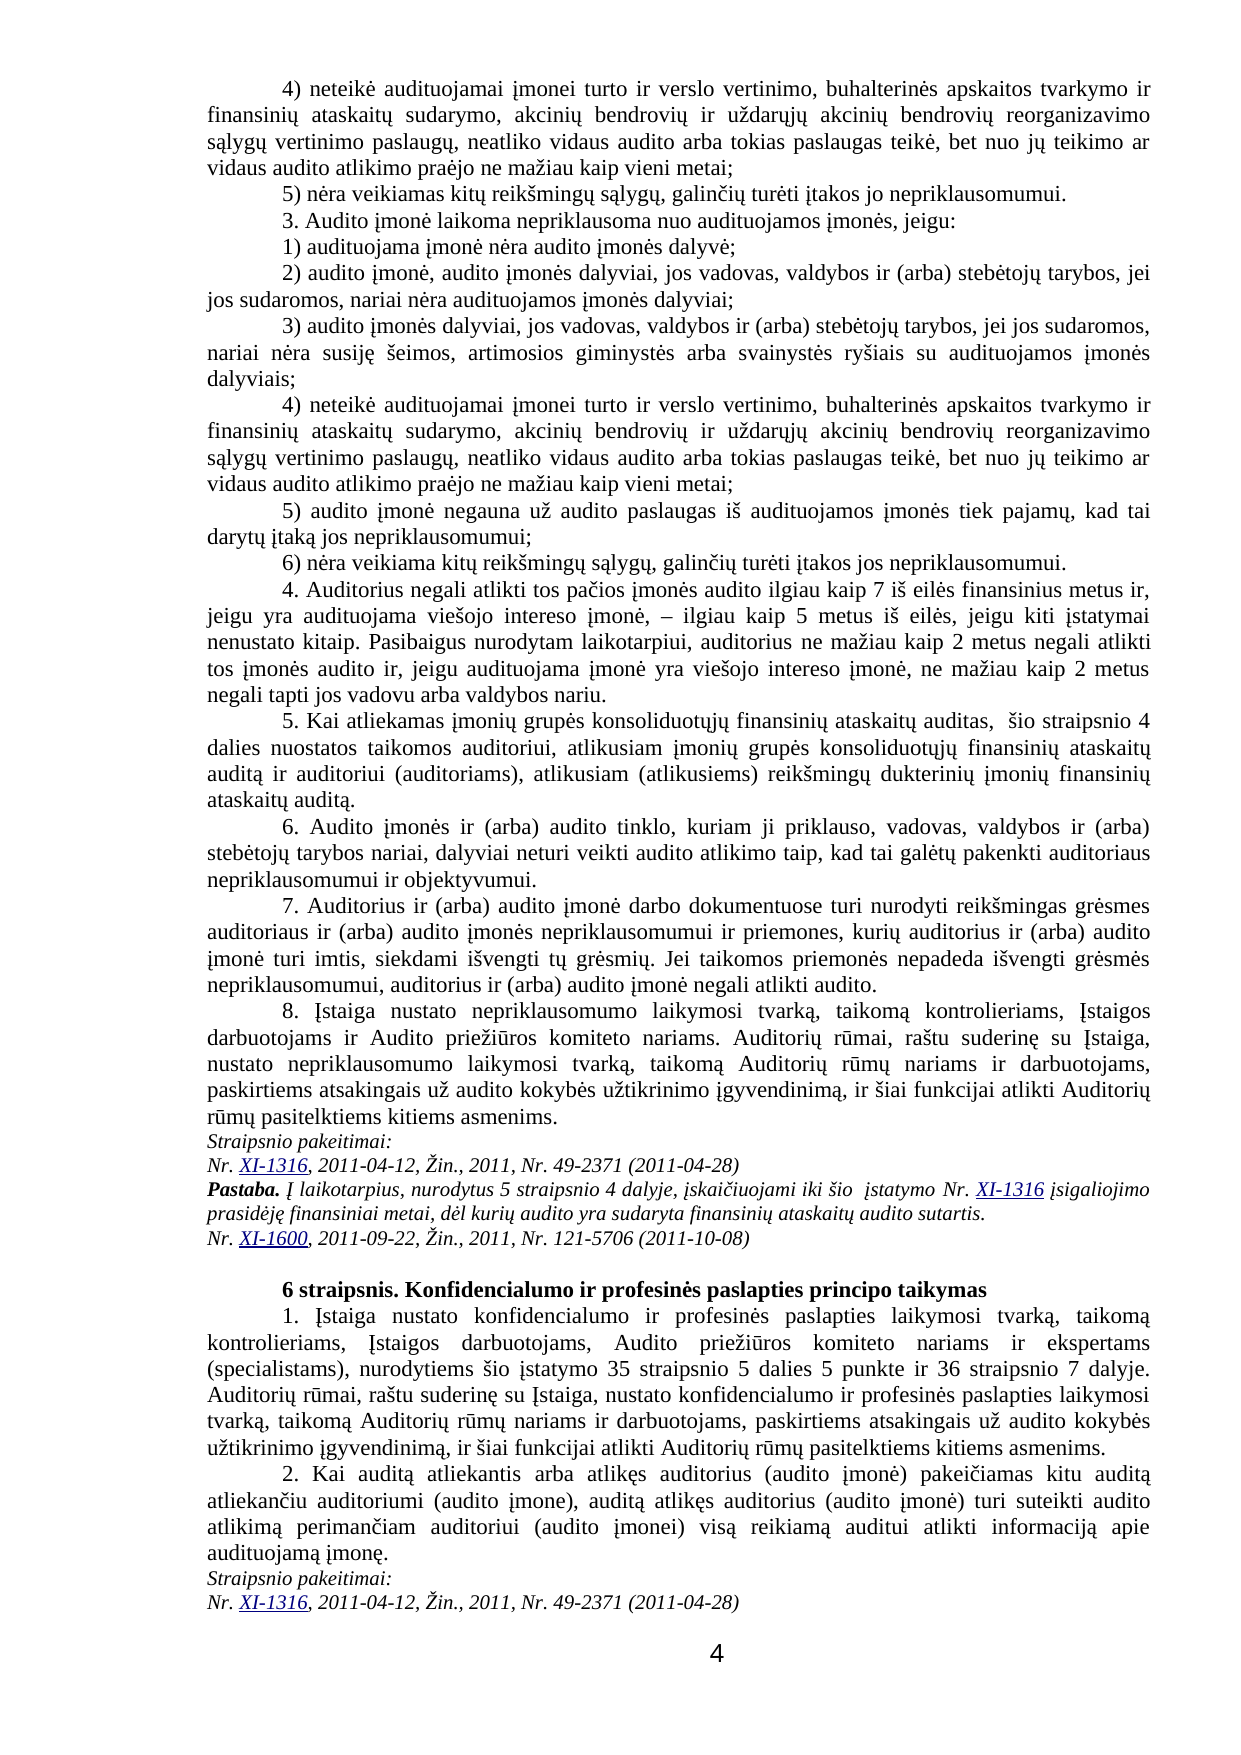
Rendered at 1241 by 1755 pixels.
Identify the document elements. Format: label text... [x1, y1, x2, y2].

text 2) audito įmonė, audito įmonės dalyviai, jos vadovas, valdybos ir (arba) stebėtojų tarybos, jei jos sudaromos, nariai nėra audituojamos įmonės dalyviai; [207, 259, 1152, 312]
text 3. Audito įmonė laikoma nepriklausoma nuo audituojamos įmonės, jeigu: [207, 207, 1152, 233]
text 1) audituojama įmonė nėra audito įmonės dalyvė; [207, 233, 1152, 259]
text 2. Kai auditą atliekantis arba atlikęs auditorius (audito įmonė) pakeičiamas kitu auditą atliekančiu auditoriumi (audito įmone), auditą atlikęs auditorius (audito įmonė) turi suteikti audito atlikimą perimančiam auditoriui (audito įmonei) visą reikiamą auditui atlikti informaciją apie audituojamą įmonę. [207, 1460, 1152, 1566]
text 5) nėra veikiamas kitų reikšmingų sąlygų, galinčių turėti įtakos jo nepriklausomumui. [207, 180, 1152, 207]
text 3) audito įmonės dalyviai, jos vadovas, valdybos ir (arba) stebėtojų tarybos, jei jos sudaromos, nariai nėra susiję šeimos, artimosios giminystės arba svainystės ryšiais su audituojamos įmonės dalyviais; [207, 312, 1152, 391]
text Pastaba. Į laikotarpius, nurodytus 5 straipsnio 4 dalyje, įskaičiuojami iki šio įstatymo Nr. XI-1316 įsigaliojimo prasidėję finansiniai metai, dėl kurių audito yra sudaryta finansinių ataskaitų audito sutartis. [207, 1177, 1152, 1225]
text 4) neteikė audituojamai įmonei turto ir verslo vertinimo, buhalterinės apskaitos tvarkymo ir finansinių ataskaitų sudarymo, akcinių bendrovių ir uždarųjų akcinių bendrovių reorganizavimo sąlygų vertinimo paslaugų, neatliko vidaus audito arba tokias paslaugas teikė, bet nuo jų teikimo ar vidaus audito atlikimo praėjo ne mažiau kaip vieni metai; [207, 75, 1152, 180]
text 5) audito įmonė negauna už audito paslaugas iš audituojamos įmonės tiek pajamų, kad tai darytų įtaką jos nepriklausomumui; [207, 497, 1152, 549]
text 6. Audito įmonės ir (arba) audito tinklo, kuriam ji priklauso, vadovas, valdybos ir (arba) stebėtojų tarybos nariai, dalyviai neturi veikti audito atlikimo taip, kad tai galėtų pakenkti auditoriaus nepriklausomumui ir objektyvumui. [207, 813, 1152, 892]
text Nr. XI-1316, 2011-04-12, Žin., 2011, Nr. 49-2371 (2011-04-28) [207, 1590, 1152, 1614]
text 4) neteikė audituojamai įmonei turto ir verslo vertinimo, buhalterinės apskaitos tvarkymo ir finansinių ataskaitų sudarymo, akcinių bendrovių ir uždarųjų akcinių bendrovių reorganizavimo sąlygų vertinimo paslaugų, neatliko vidaus audito arba tokias paslaugas teikė, bet nuo jų teikimo ar vidaus audito atlikimo praėjo ne mažiau kaip vieni metai; [207, 391, 1152, 497]
text 8. Įstaiga nustato nepriklausomumo laikymosi tvarką, taikomą kontrolieriams, Įstaigos darbuotojams ir Audito priežiūros komiteto nariams. Auditorių rūmai, raštu suderinę su Įstaiga, nustato nepriklausomumo laikymosi tvarką, taikomą Auditorių rūmų nariams ir darbuotojams, paskirtiems atsakingais už audito kokybės užtikrinimo įgyvendinimą, ir šiai funkcijai atlikti Auditorių rūmų pasitelktiems kitiems asmenims. [207, 997, 1152, 1129]
text 6) nėra veikiama kitų reikšmingų sąlygų, galinčių turėti įtakos jos nepriklausomumui. [207, 549, 1152, 576]
text 5. Kai atliekamas įmonių grupės konsoliduotųjų finansinių ataskaitų auditas, šio straipsnio 4 dalies nuostatos taikomos auditoriui, atlikusiam įmonių grupės konsoliduotųjų finansinių ataskaitų auditą ir auditoriui (auditoriams), atlikusiam (atlikusiems) reikšmingų dukterinių įmonių finansinių ataskaitų auditą. [207, 707, 1152, 813]
text Nr. XI-1600, 2011-09-22, Žin., 2011, Nr. 121-5706 (2011-10-08) [207, 1225, 1152, 1249]
text Straipsnio pakeitimai: [207, 1129, 1152, 1153]
text 6 straipsnis. Konfidencialumo ir profesinės paslapties principo taikymas [207, 1276, 1152, 1302]
text Nr. XI-1316, 2011-04-12, Žin., 2011, Nr. 49-2371 (2011-04-28) [207, 1153, 1152, 1177]
text 1. Įstaiga nustato konfidencialumo ir profesinės paslapties laikymosi tvarką, taikomą kontrolieriams, Įstaigos darbuotojams, Audito priežiūros komiteto nariams ir ekspertams (specialistams), nurodytiems šio įstatymo 35 straipsnio 5 dalies 5 punkte ir 36 straipsnio 7 dalyje. Auditorių rūmai, raštu suderinę su Įstaiga, nustato konfidencialumo ir profesinės paslapties laikymosi tvarką, taikomą Auditorių rūmų nariams ir darbuotojams, paskirtiems atsakingais už audito kokybės užtikrinimo įgyvendinimą, ir šiai funkcijai atlikti Auditorių rūmų pasitelktiems kitiems asmenims. [207, 1302, 1152, 1460]
text 4. Auditorius negali atlikti tos pačios įmonės audito ilgiau kaip 7 iš eilės finansinius metus ir, jeigu yra audituojama viešojo intereso įmonė, – ilgiau kaip 5 metus iš eilės, jeigu kiti įstatymai nenustato kitaip. Pasibaigus nurodytam laikotarpiui, auditorius ne mažiau kaip 2 metus negali atlikti tos įmonės audito ir, jeigu audituojama įmonė yra viešojo intereso įmonė, ne mažiau kaip 2 metus negali tapti jos vadovu arba valdybos nariu. [207, 576, 1152, 707]
text 7. Auditorius ir (arba) audito įmonė darbo dokumentuose turi nurodyti reikšmingas grėsmes auditoriaus ir (arba) audito įmonės nepriklausomumui ir priemones, kurių auditorius ir (arba) audito įmonė turi imtis, siekdami išvengti tų grėsmių. Jei taikomos priemonės nepadeda išvengti grėsmės nepriklausomumui, auditorius ir (arba) audito įmonė negali atlikti audito. [207, 892, 1152, 997]
text Straipsnio pakeitimai: [207, 1566, 1152, 1590]
